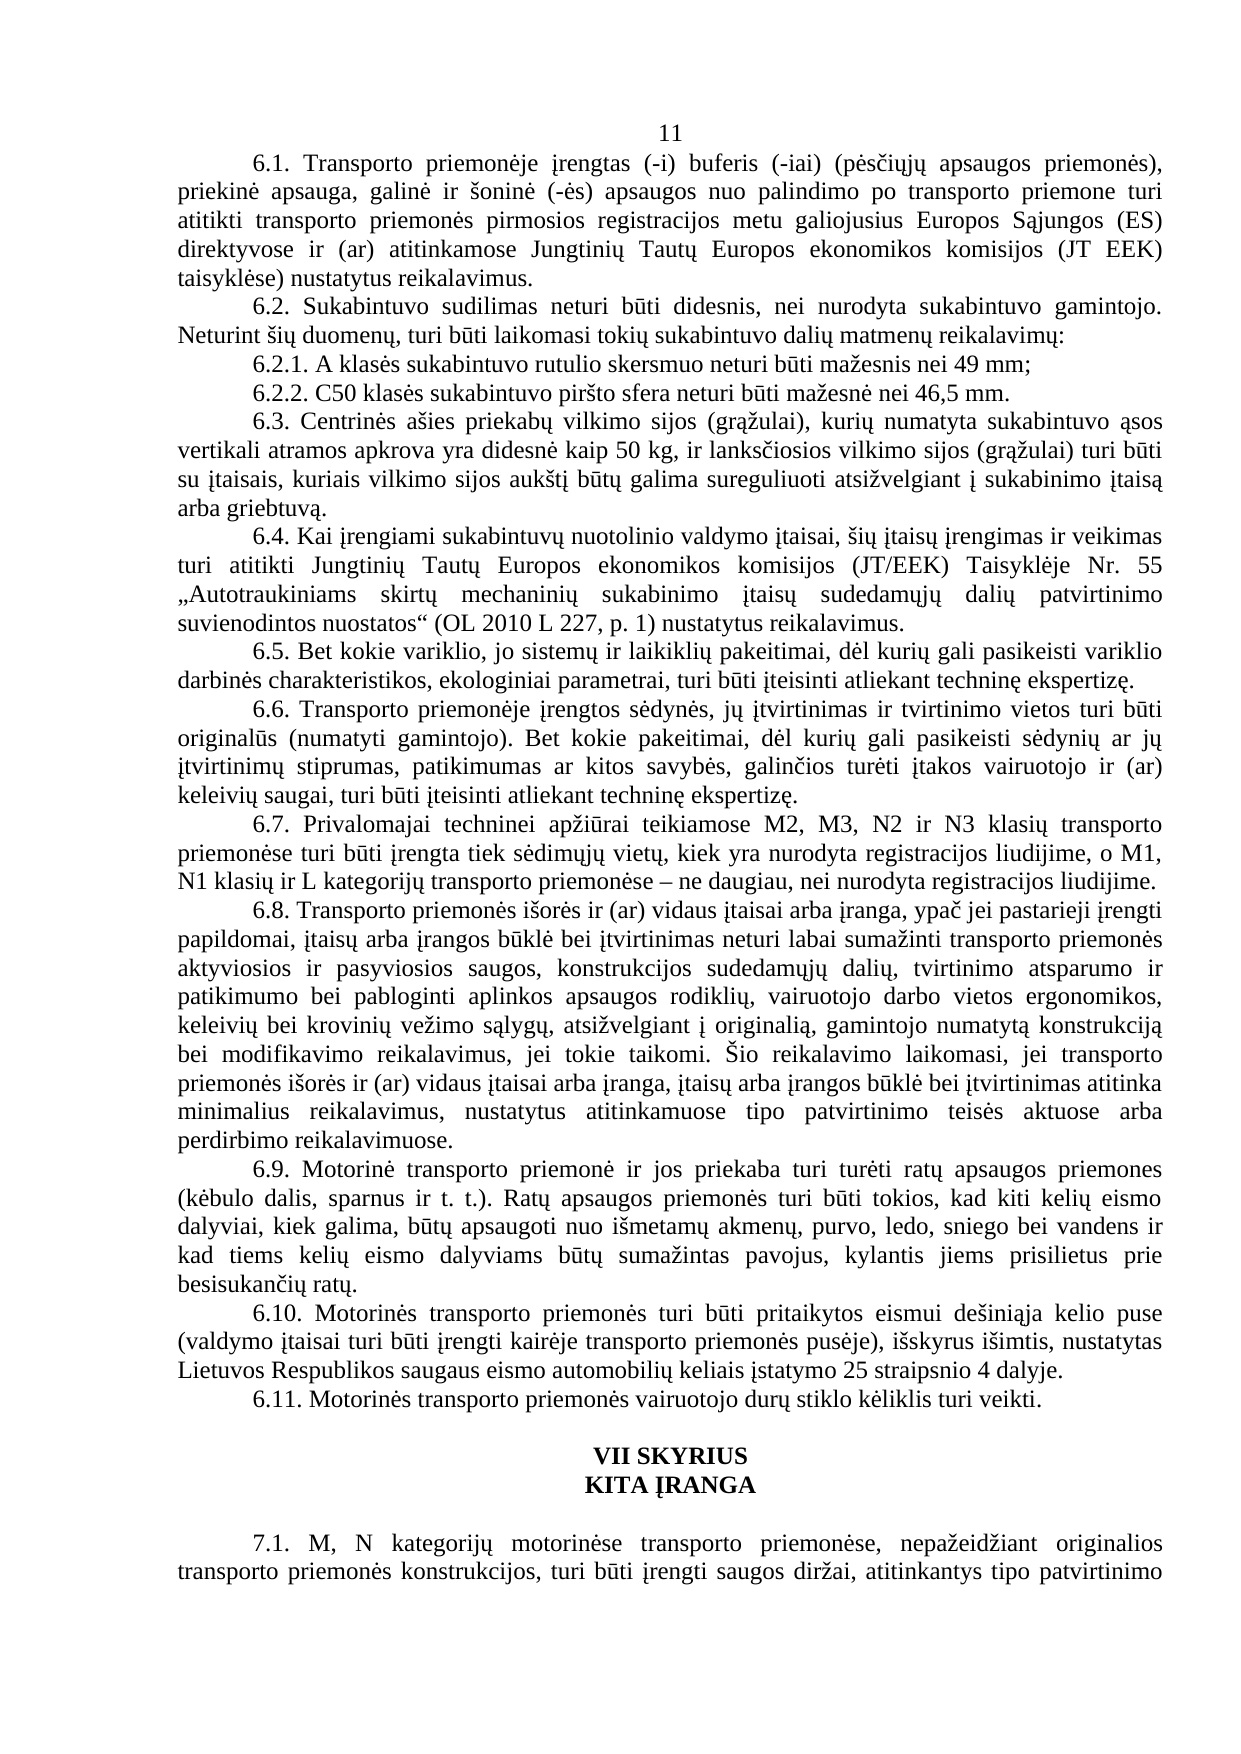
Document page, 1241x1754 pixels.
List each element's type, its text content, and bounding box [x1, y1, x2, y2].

text 6.2. Sukabintuvo sudilimas neturi būti didesnis, nei nurodyta sukabintuvo gamintojo. Neturint šių duomenų, turi būti laikomasi tokių sukabintuvo dalių matmenų reikalavimų: [177, 291, 1163, 349]
text 6.2.1. A klasės sukabintuvo rutulio skersmuo neturi būti mažesnis nei 49 mm; [177, 349, 1163, 378]
text 6.10. Motorinės transporto priemonės turi būti pritaikytos eismui dešiniąja kelio puse (valdymo įtaisai turi būti įrengti kairėje transporto priemonės pusėje), išskyrus išimtis, nustatytas Lietuvos Respublikos saugaus eismo automobilių keliais įstatymo 25 straipsnio 4 dalyje. [177, 1298, 1163, 1384]
text 6.2.2. C50 klasės sukabintuvo piršto sfera neturi būti mažesnė nei 46,5 mm. [177, 378, 1163, 406]
text 6.5. Bet kokie variklio, jo sistemų ir laikiklių pakeitimai, dėl kurių gali pasikeisti variklio darbinės charakteristikos, ekologiniai parametrai, turi būti įteisinti atliekant techninę ekspertizę. [177, 636, 1163, 694]
text 6.3. Centrinės ašies priekabų vilkimo sijos (grąžulai), kurių numatyta sukabintuvo ąsos vertikali atramos apkrova yra didesnė kaip 50 kg, ir lanksčiosios vilkimo sijos (grąžulai) turi būti su įtaisais, kuriais vilkimo sijos aukštį būtų galima sureguliuoti atsižvelgiant į sukabinimo įtaisą arba griebtuvą. [177, 406, 1163, 521]
text 6.1. Transporto priemonėje įrengtas (-i) buferis (-iai) (pėsčiųjų apsaugos priemonės), priekinė apsauga, galinė ir šoninė (-ės) apsaugos nuo palindimo po transporto priemone turi atitikti transporto priemonės pirmosios registracijos metu galiojusius Europos Sąjungos (ES) direktyvose ir (ar) atitinkamose Jungtinių Tautų Europos ekonomikos komisijos (JT EEK) taisyklėse) nustatytus reikalavimus. [177, 148, 1163, 291]
text 6.7. Privalomajai techninei apžiūrai teikiamose M2, M3, N2 ir N3 klasių transporto priemonėse turi būti įrengta tiek sėdimųjų vietų, kiek yra nurodyta registracijos liudijime, o M1, N1 klasių ir L kategorijų transporto priemonėse – ne daugiau, nei nurodyta registracijos liudijime. [177, 809, 1163, 895]
text 6.8. Transporto priemonės išorės ir (ar) vidaus įtaisai arba įranga, ypač jei pastarieji įrengti papildomai, įtaisų arba įrangos būklė bei įtvirtinimas neturi labai sumažinti transporto priemonės aktyviosios ir pasyviosios saugos, konstrukcijos sudedamųjų dalių, tvirtinimo atsparumo ir patikimumo bei pabloginti aplinkos apsaugos rodiklių, vairuotojo darbo vietos ergonomikos, keleivių bei krovinių vežimo sąlygų, atsižvelgiant į originalią, gamintojo numatytą konstrukciją bei modifikavimo reikalavimus, jei tokie taikomi. Šio reikalavimo laikomasi, jei transporto priemonės išorės ir (ar) vidaus įtaisai arba įranga, įtaisų arba įrangos būklė bei įtvirtinimas atitinka minimalius reikalavimus, nustatytus atitinkamuose tipo patvirtinimo teisės aktuose arba perdirbimo reikalavimuose. [177, 895, 1163, 1154]
text 6.11. Motorinės transporto priemonės vairuotojo durų stiklo kėliklis turi veikti. [177, 1384, 1163, 1413]
text 6.9. Motorinė transporto priemonė ir jos priekaba turi turėti ratų apsaugos priemones (kėbulo dalis, sparnus ir t. t.). Ratų apsaugos priemonės turi būti tokios, kad kiti kelių eismo dalyviai, kiek galima, būtų apsaugoti nuo išmetamų akmenų, purvo, ledo, sniego bei vandens ir kad tiems kelių eismo dalyviams būtų sumažintas pavojus, kylantis jiems prisilietus prie besisukančių ratų. [177, 1154, 1163, 1298]
text KITA ĮRANGA [177, 1470, 1163, 1499]
text 6.6. Transporto priemonėje įrengtos sėdynės, jų įtvirtinimas ir tvirtinimo vietos turi būti originalūs (numatyti gamintojo). Bet kokie pakeitimai, dėl kurių gali pasikeisti sėdynių ar jų įtvirtinimų stiprumas, patikimumas ar kitos savybės, galinčios turėti įtakos vairuotojo ir (ar) keleivių saugai, turi būti įteisinti atliekant techninę ekspertizę. [177, 694, 1163, 809]
text 7.1. M, N kategorijų motorinėse transporto priemonėse, nepažeidžiant originalios transporto priemonės konstrukcijos, turi būti įrengti saugos diržai, atitinkantys tipo patvirtinimo [177, 1528, 1163, 1585]
text VII SKYRIUS [177, 1441, 1163, 1470]
text 6.4. Kai įrengiami sukabintuvų nuotolinio valdymo įtaisai, šių įtaisų įrengimas ir veikimas turi atitikti Jungtinių Tautų Europos ekonomikos komisijos (JT/EEK) Taisyklėje Nr. 55 „Autotraukiniams skirtų mechaninių sukabinimo įtaisų sudedamųjų dalių patvirtinimo suvienodintos nuostatos“ (OL 2010 L 227, p. 1) nustatytus reikalavimus. [177, 521, 1163, 636]
